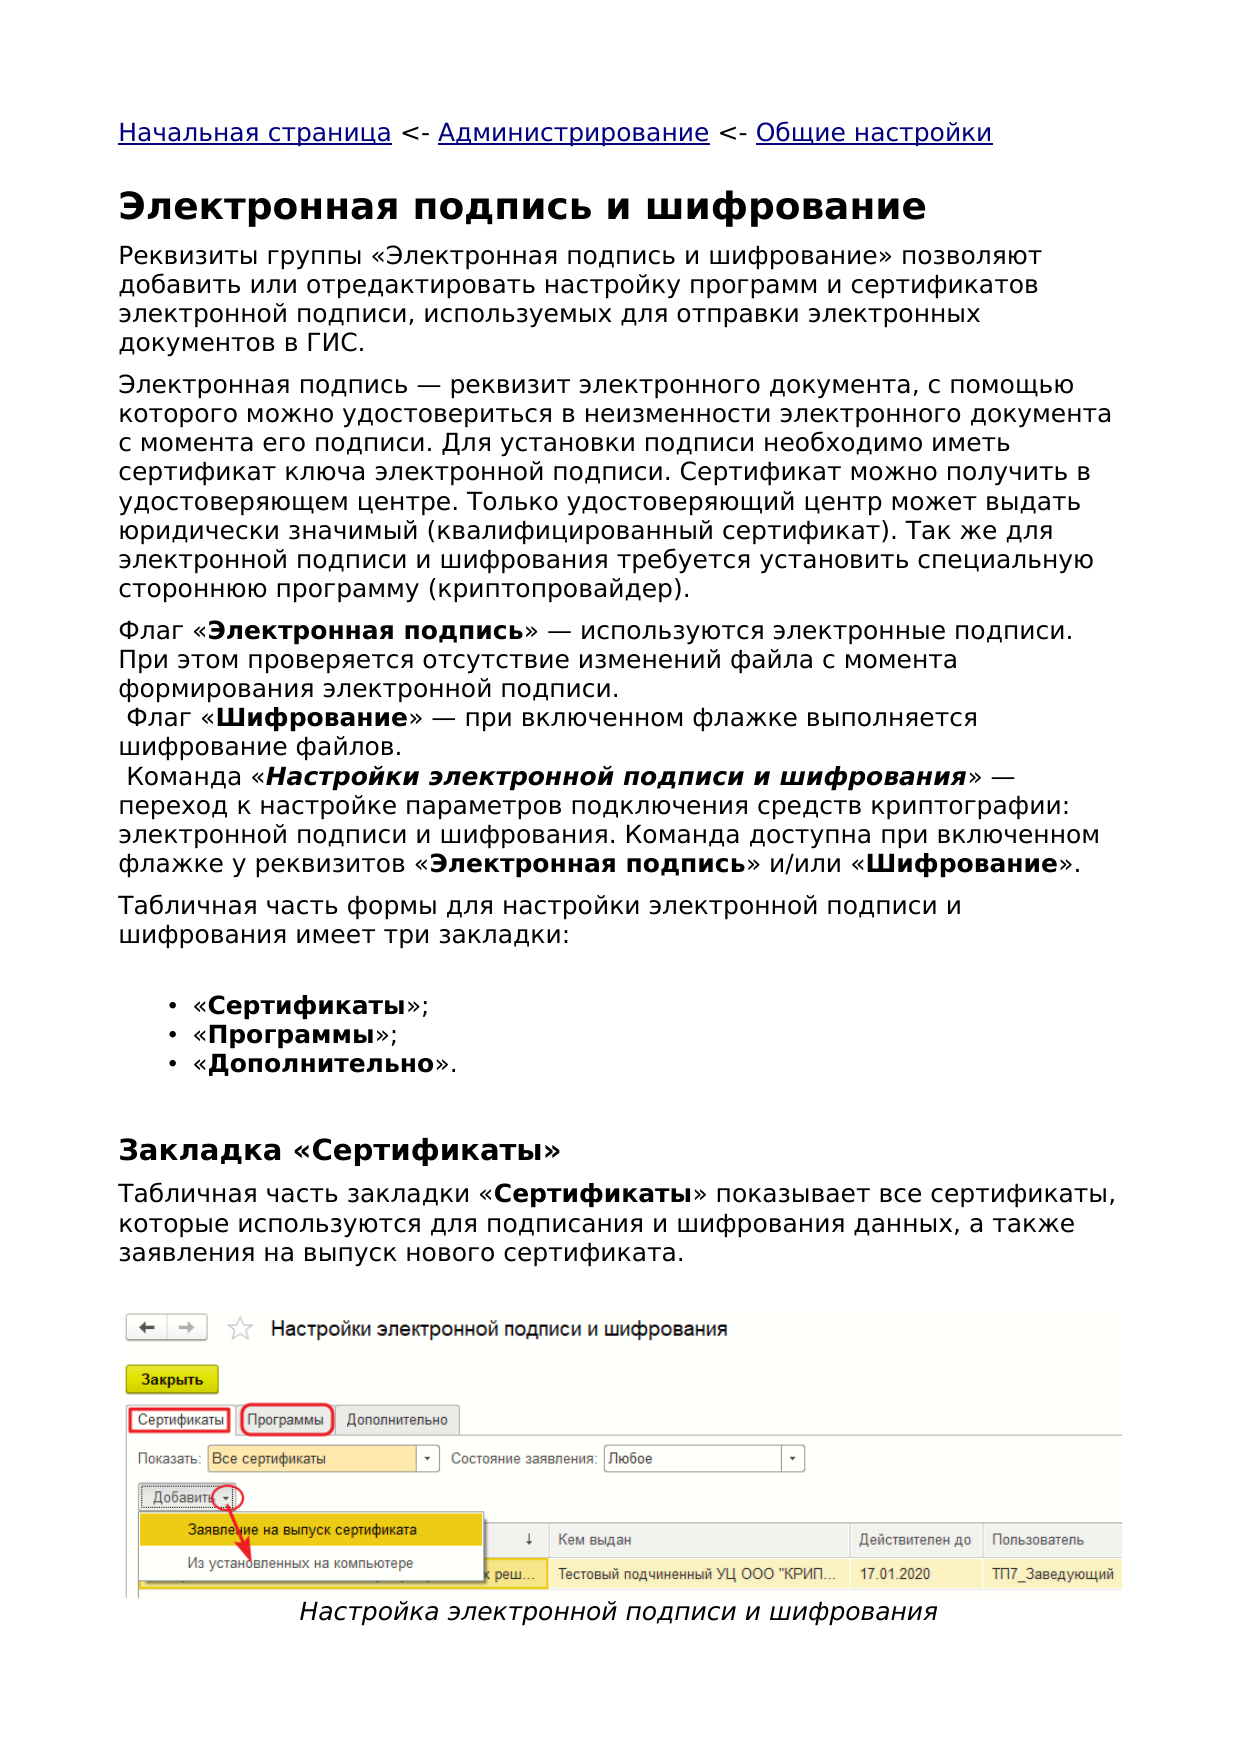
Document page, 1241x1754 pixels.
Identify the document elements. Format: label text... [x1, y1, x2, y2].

list «Сертификаты»; [177, 991, 1122, 1020]
list «Программы»; [177, 1020, 1122, 1049]
picture [118, 1308, 1123, 1598]
list «Дополнительно». [177, 1049, 1122, 1079]
text Табличная часть закладки «Сертификаты» показывает все сертификаты, которые используются для подписания и шифрования данных, а также заявления на выпуск нового сертификата. [118, 1180, 1122, 1308]
text Табличная часть формы для настройки электронной подписи и шифрования имеет три закладки: [118, 891, 1122, 949]
text Настройка электронной подписи и шифрования [118, 1598, 1122, 1627]
subtitle Закладка «Сертификаты» [118, 1133, 1122, 1167]
text Начальная страница <- Администрирование <- Общие настройки [118, 118, 1122, 147]
text Флаг «Электронная подпись» — используются электронные подписи. При этом проверяется отсутствие изменений файла с момента формирования электронной подписи. Флаг «Шифрование» — при включенном флажке выполняется шифрование файлов. Команда «Настройки электронной подписи и шифрования» — переход к настройке параметров подключения средств криптографии: электронной подписи и шифрования. Команда доступна при включенном флажке у реквизитов «Электронная подпись» и/или «Шифрование». [118, 616, 1122, 878]
subtitle Электронная подпись и шифрование [118, 185, 1122, 228]
text Реквизиты группы «Электронная подпись и шифрование» позволяют добавить или отредактировать настройку программ и сертификатов электронной подписи, используемых для отправки электронных документов в ГИС. [118, 241, 1122, 358]
text Электронная подпись — реквизит электронного документа, с помощью которого можно удостовериться в неизменности электронного документа с момента его подписи. Для установки подписи необходимо иметь сертификат ключа электронной подписи. Сертификат можно получить в удостоверяющем центре. Только удостоверяющий центр может выдать юридически значимый (квалифицированный сертификат). Так же для электронной подписи и шифрования требуется установить специальную стороннюю программу (криптопровайдер). [118, 370, 1122, 603]
